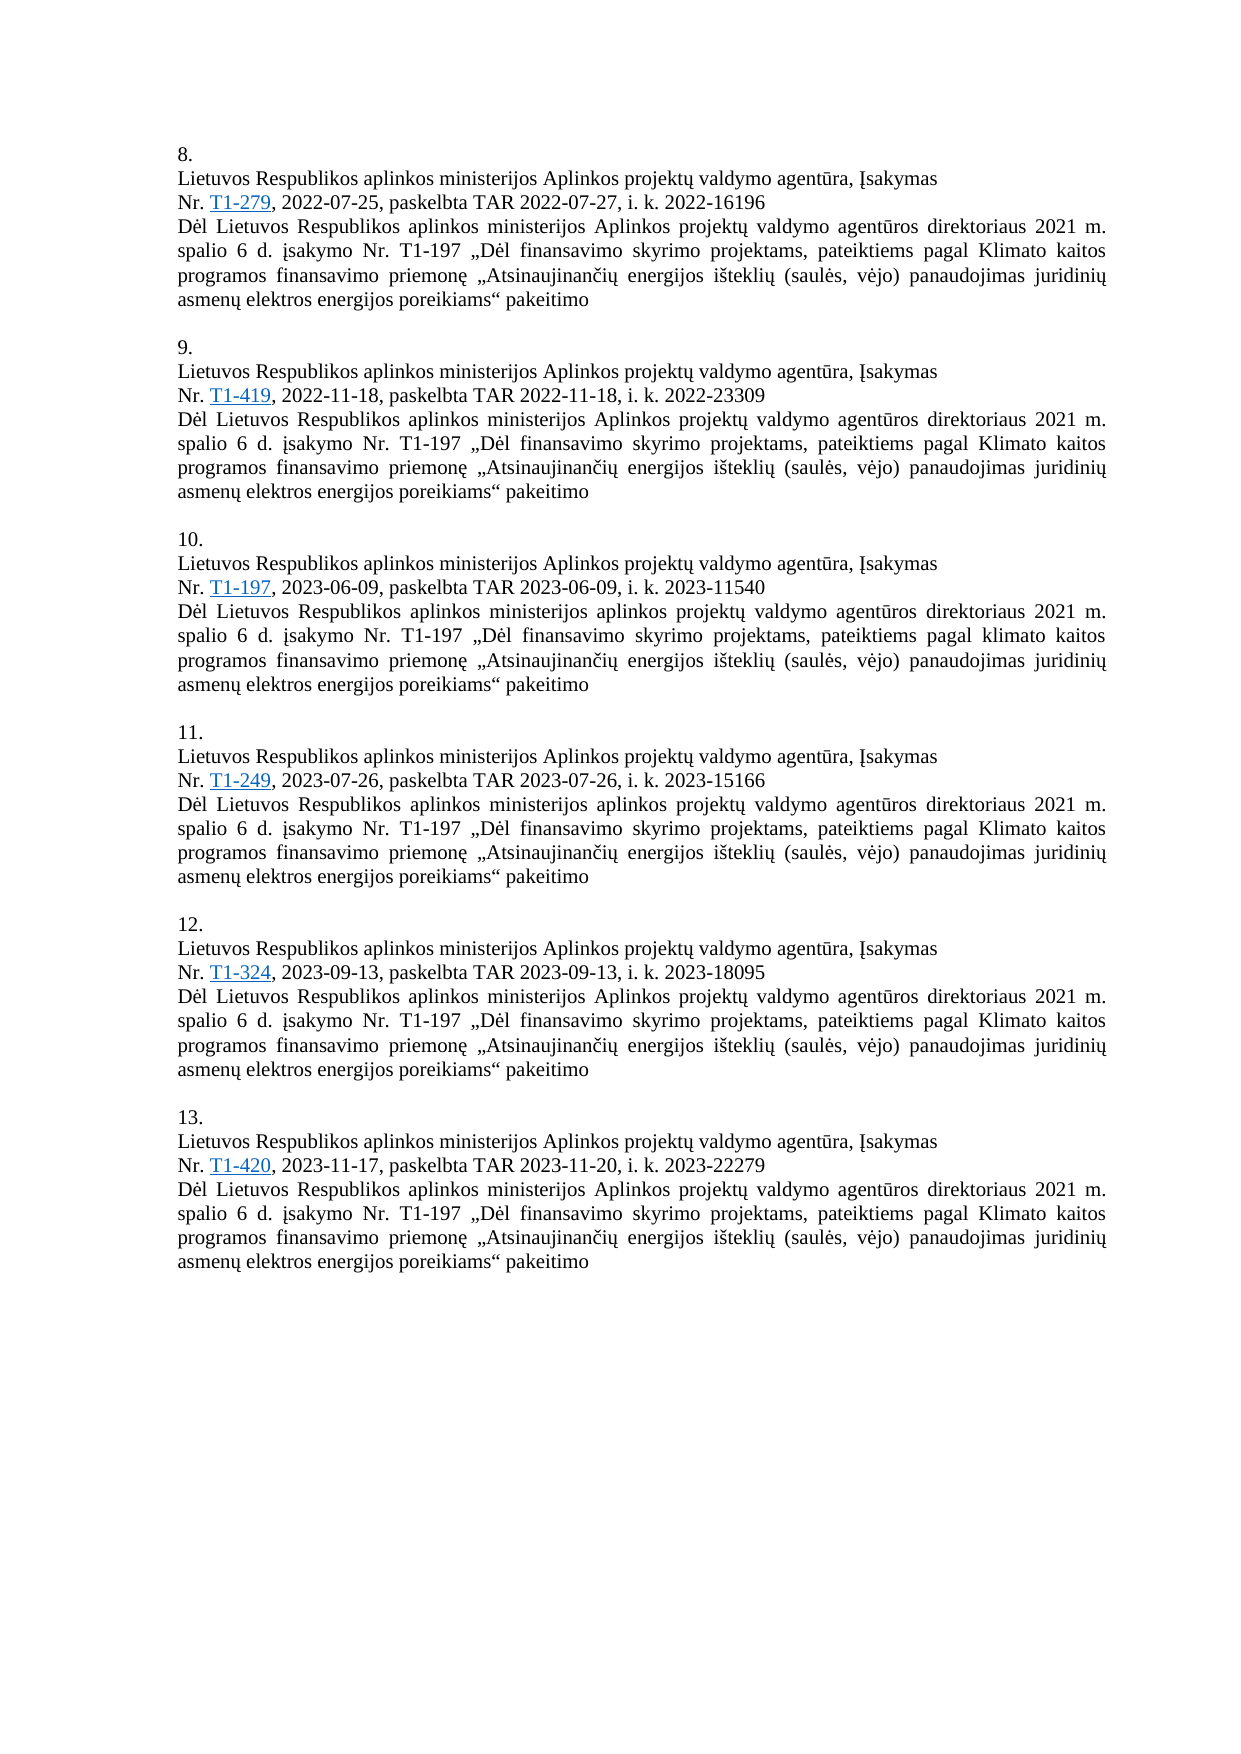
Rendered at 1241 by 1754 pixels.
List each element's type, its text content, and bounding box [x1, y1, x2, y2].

text Lietuvos Respublikos aplinkos ministerijos Aplinkos projektų valdymo agentūra, Įsakymas [177, 166, 1107, 190]
text Dėl Lietuvos Respublikos aplinkos ministerijos Aplinkos projektų valdymo agentūros direktoriaus 2021 m. spalio 6 d. įsakymo Nr. T1-197 „Dėl finansavimo skyrimo projektams, pateiktiems pagal Klimato kaitos programos finansavimo priemonę „Atsinaujinančių energijos išteklių (saulės, vėjo) panaudojimas juridinių asmenų elektros energijos poreikiams“ pakeitimo [177, 984, 1107, 1081]
text Lietuvos Respublikos aplinkos ministerijos Aplinkos projektų valdymo agentūra, Įsakymas [177, 936, 1107, 960]
text Nr. T1-279, 2022-07-25, paskelbta TAR 2022-07-27, i. k. 2022-16196 [177, 190, 1107, 214]
text 10. [177, 527, 1107, 551]
text Lietuvos Respublikos aplinkos ministerijos Aplinkos projektų valdymo agentūra, Įsakymas [177, 744, 1107, 768]
text 11. [177, 720, 1107, 744]
text Dėl Lietuvos Respublikos aplinkos ministerijos Aplinkos projektų valdymo agentūros direktoriaus 2021 m. spalio 6 d. įsakymo Nr. T1-197 „Dėl finansavimo skyrimo projektams, pateiktiems pagal Klimato kaitos programos finansavimo priemonę „Atsinaujinančių energijos išteklių (saulės, vėjo) panaudojimas juridinių asmenų elektros energijos poreikiams“ pakeitimo [177, 214, 1107, 311]
text Dėl Lietuvos Respublikos aplinkos ministerijos Aplinkos projektų valdymo agentūros direktoriaus 2021 m. spalio 6 d. įsakymo Nr. T1-197 „Dėl finansavimo skyrimo projektams, pateiktiems pagal Klimato kaitos programos finansavimo priemonę „Atsinaujinančių energijos išteklių (saulės, vėjo) panaudojimas juridinių asmenų elektros energijos poreikiams“ pakeitimo [177, 407, 1107, 503]
text 9. [177, 335, 1107, 359]
text Dėl Lietuvos Respublikos aplinkos ministerijos aplinkos projektų valdymo agentūros direktoriaus 2021 m. spalio 6 d. įsakymo Nr. T1-197 „Dėl finansavimo skyrimo projektams, pateiktiems pagal Klimato kaitos programos finansavimo priemonę „Atsinaujinančių energijos išteklių (saulės, vėjo) panaudojimas juridinių asmenų elektros energijos poreikiams“ pakeitimo [177, 792, 1107, 888]
text Dėl Lietuvos Respublikos aplinkos ministerijos aplinkos projektų valdymo agentūros direktoriaus 2021 m. spalio 6 d. įsakymo Nr. T1-197 „Dėl finansavimo skyrimo projektams, pateiktiems pagal klimato kaitos programos finansavimo priemonę „Atsinaujinančių energijos išteklių (saulės, vėjo) panaudojimas juridinių asmenų elektros energijos poreikiams“ pakeitimo [177, 599, 1107, 696]
text 12. [177, 912, 1107, 936]
text Nr. T1-249, 2023-07-26, paskelbta TAR 2023-07-26, i. k. 2023-15166 [177, 768, 1107, 792]
text Nr. T1-324, 2023-09-13, paskelbta TAR 2023-09-13, i. k. 2023-18095 [177, 960, 1107, 984]
text Nr. T1-420, 2023-11-17, paskelbta TAR 2023-11-20, i. k. 2023-22279 [177, 1153, 1107, 1177]
text Lietuvos Respublikos aplinkos ministerijos Aplinkos projektų valdymo agentūra, Įsakymas [177, 1129, 1107, 1153]
text Lietuvos Respublikos aplinkos ministerijos Aplinkos projektų valdymo agentūra, Įsakymas [177, 551, 1107, 575]
text 8. [177, 142, 1107, 166]
text Lietuvos Respublikos aplinkos ministerijos Aplinkos projektų valdymo agentūra, Įsakymas [177, 359, 1107, 383]
text Dėl Lietuvos Respublikos aplinkos ministerijos Aplinkos projektų valdymo agentūros direktoriaus 2021 m. spalio 6 d. įsakymo Nr. T1-197 „Dėl finansavimo skyrimo projektams, pateiktiems pagal Klimato kaitos programos finansavimo priemonę „Atsinaujinančių energijos išteklių (saulės, vėjo) panaudojimas juridinių asmenų elektros energijos poreikiams“ pakeitimo [177, 1177, 1107, 1273]
text Nr. T1-197, 2023-06-09, paskelbta TAR 2023-06-09, i. k. 2023-11540 [177, 575, 1107, 599]
text Nr. T1-419, 2022-11-18, paskelbta TAR 2022-11-18, i. k. 2022-23309 [177, 383, 1107, 407]
text 13. [177, 1105, 1107, 1129]
